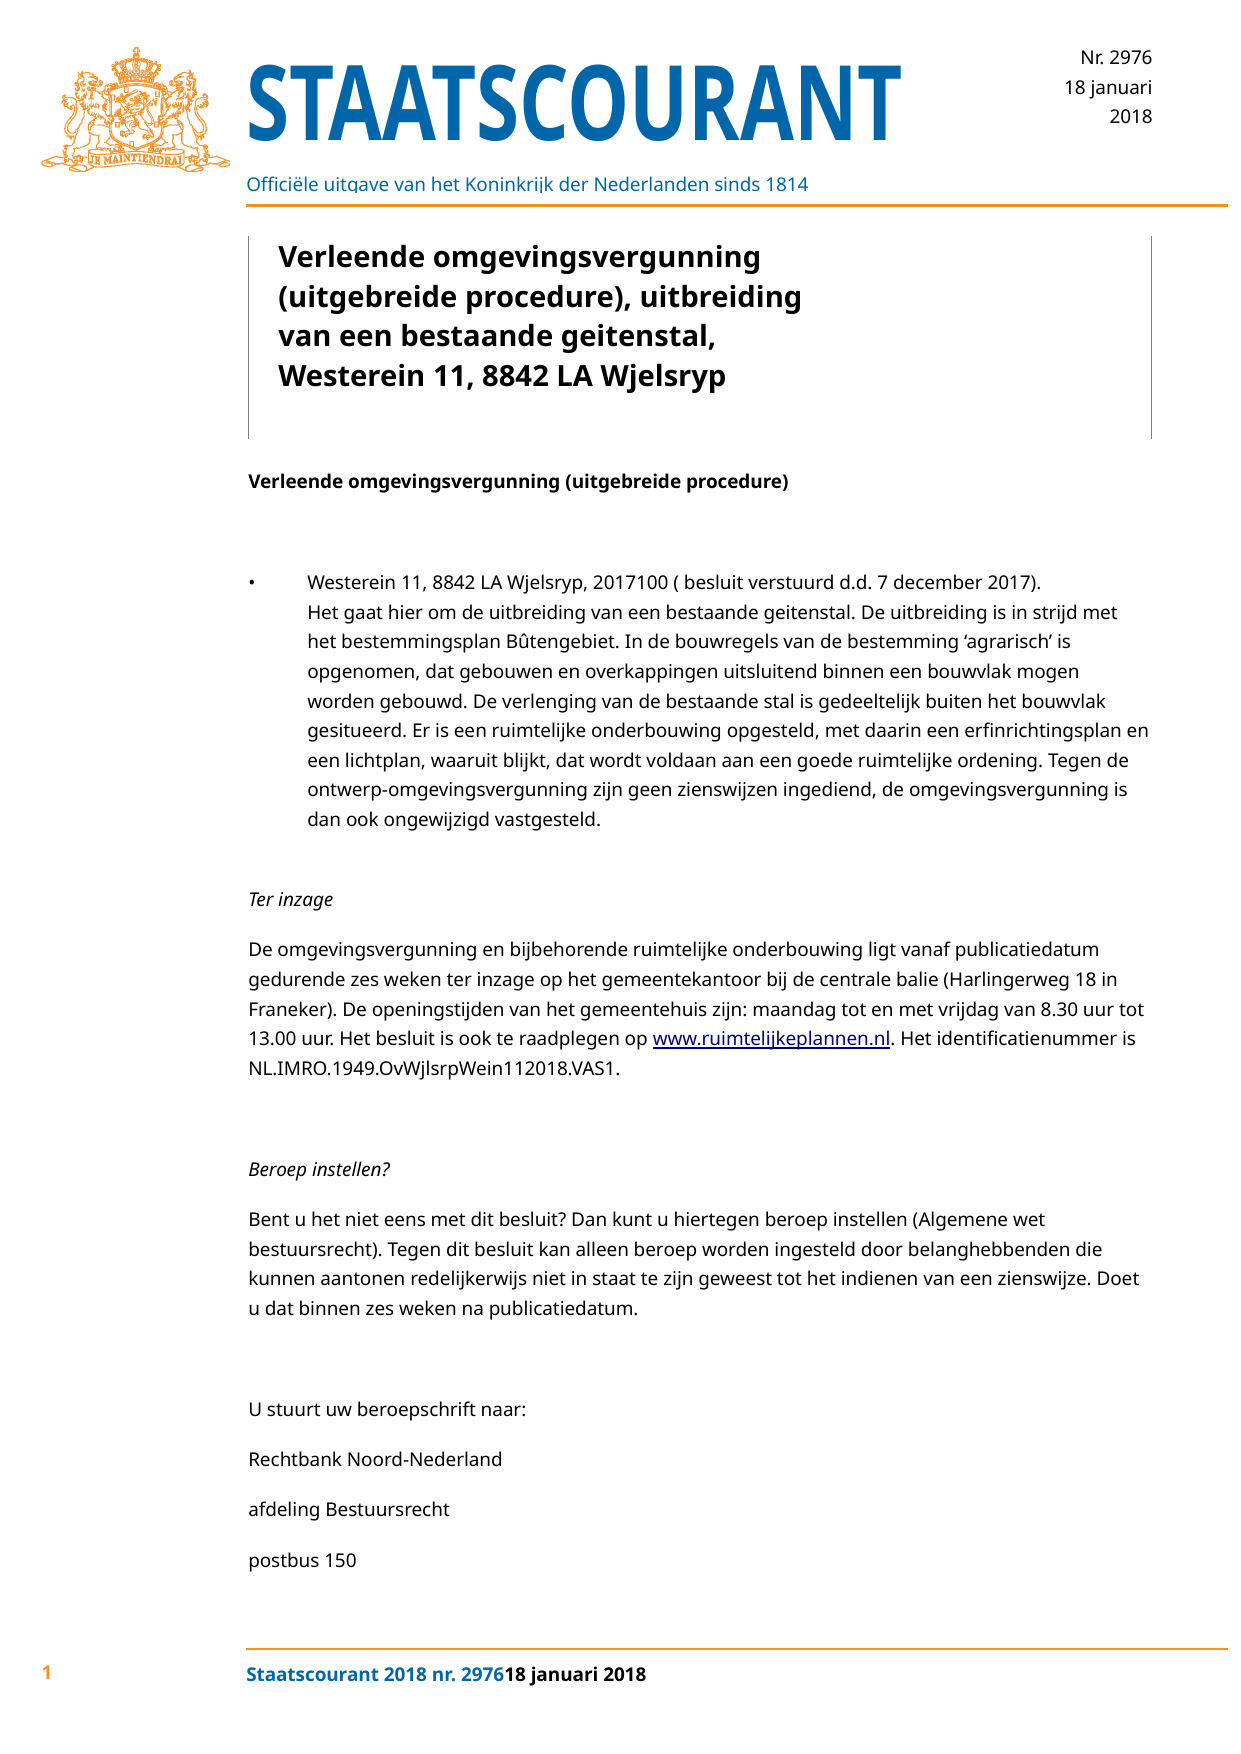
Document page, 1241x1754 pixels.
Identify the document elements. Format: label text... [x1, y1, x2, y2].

text Verleende omgevingsvergunning (uitgebreide procedure) [248, 469, 1152, 494]
text Rechtbank Noord-Nederland [248, 1446, 1152, 1472]
table_header [1090, 236, 1151, 413]
text Ter inzage [248, 886, 1152, 912]
text Bent u het niet eens met dit besluit? Dan kunt u hiertegen beroep instellen (Algemene wet bestuursrecht). Tegen dit besluit kan alleen beroep worden ingesteld door belanghebbenden die kunnen aantonen redelijkerwijs niet in staat te zijn geweest tot het indienen van een zienswijze. Doet u dat binnen zes weken na publicatiedatum. [248, 1206, 1152, 1321]
text afdeling Bestuursrecht [248, 1497, 1152, 1522]
list Westerein 11, 8842 LA Wjelsryp, 2017100 ( besluit verstuurd d.d. 7 december 2017). [248, 569, 1152, 595]
table_header [850, 236, 912, 413]
text U stuurt uw beroepschrift naar: [248, 1396, 1152, 1421]
text De omgevingsvergunning en bijbehorende ruimtelijke onderbouwing ligt vanaf publicatiedatum gedurende zes weken ter inzage op het gemeentekantoor bij de centrale balie (Harlingerweg 18 in Franeker). De openingstijden van het gemeentehuis zijn: maandag tot en met vrijdag van 8.30 uur tot 13.00 uur. Het besluit is ook te raadplegen op www.ruimtelijkeplannen.nl. Het identificatienummer is NL.IMRO.1949.OvWjlsrpWein112018.VAS1. [248, 937, 1152, 1081]
table_header [850, 414, 1151, 439]
text postbus 150 [248, 1547, 1152, 1573]
picture [912, 236, 1090, 414]
list Het gaat hier om de uitbreiding van een bestaande geitenstal. De uitbreiding is in strijd met het bestemmingsplan Bûtengebiet. In de bouwregels van de bestemming ‘agrarisch’ is opgenomen, dat gebouwen en overkappingen uitsluitend binnen een bouwvlak mogen worden gebouwd. De verlenging van de bestaande stal is gedeeltelijk buiten het bouwvlak gesitueerd. Er is een ruimtelijke onderbouwing opgesteld, met daarin een erfinrichtingsplan en een lichtplan, waaruit blijkt, dat wordt voldaan aan een goede ruimtelijke ordening. Tegen de ontwerp-omgevingsvergunning zijn geen zienswijzen ingediend, de omgevingsvergunning is dan ook ongewijzigd vastgesteld. [248, 599, 1152, 832]
picture [41, 47, 231, 172]
text Beroep instellen? [248, 1156, 1152, 1181]
table_header Verleende omgevingsvergunning (uitgebreide procedure), uitbreiding van een bestaande geitenstal, Westerein 11, 8842 LA Wjelsryp [249, 236, 850, 439]
